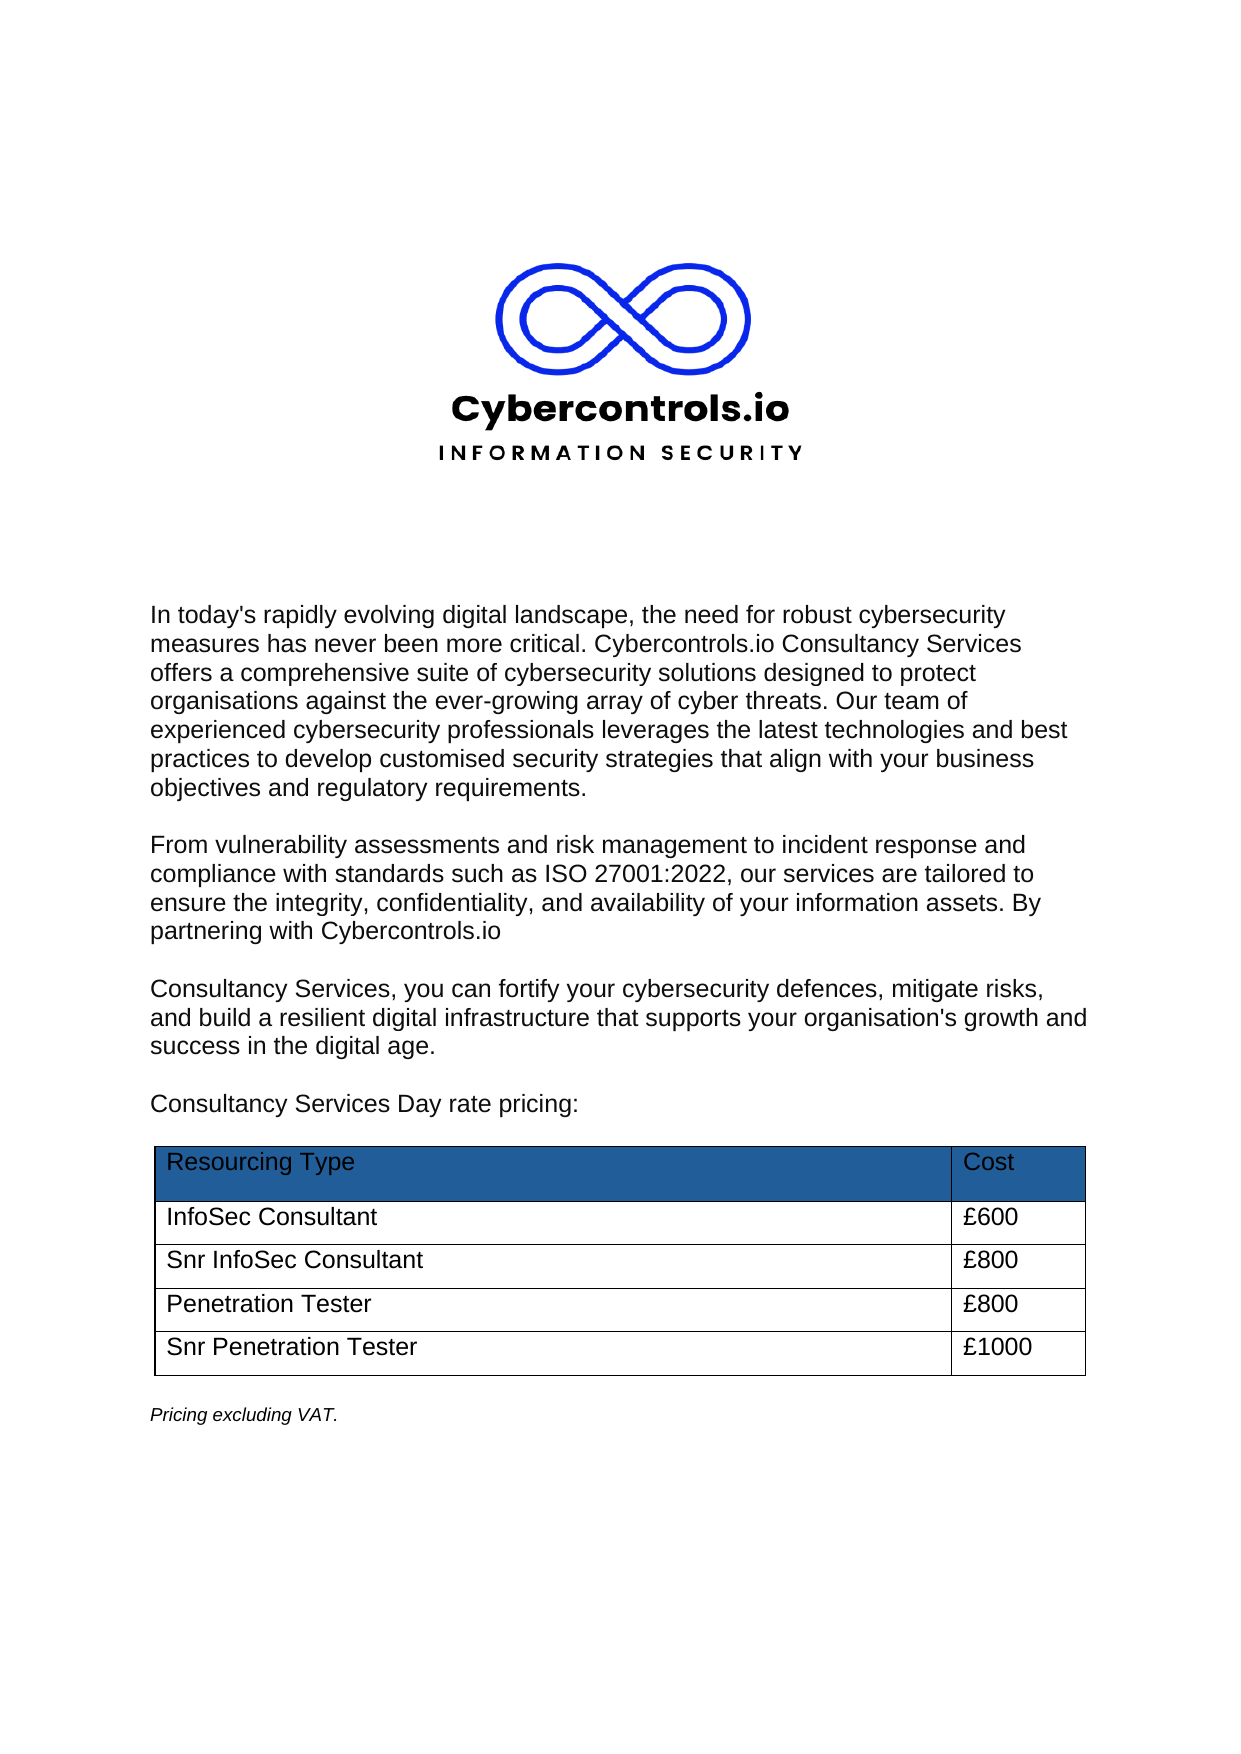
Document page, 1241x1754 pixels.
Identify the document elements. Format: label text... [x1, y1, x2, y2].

table_header Cost [952, 1147, 1085, 1201]
table_cell £800 [952, 1245, 1085, 1288]
table_cell £600 [952, 1202, 1085, 1244]
table_cell £1000 [952, 1332, 1085, 1374]
text From vulnerability assessments and risk management to incident response and compliance with standards such as ISO 27001:2022, our services are tailored to ensure the integrity, confidentiality, and availability of your information assets. By partnering with Cybercontrols.io [150, 830, 1090, 945]
text In today's rapidly evolving digital landscape, the need for robust cybersecurity measures has never been more critical. Cybercontrols.io Consultancy Services offers a comprehensive suite of cybersecurity solutions designed to protect organisations against the ever-growing array of cyber threats. Our team of experienced cybersecurity professionals leverages the latest technologies and best practices to develop customised security strategies that align with your business objectives and regulatory requirements. [150, 600, 1090, 801]
text Consultancy Services, you can fortify your cybersecurity defences, mitigate risks, and build a resilient digital infrastructure that supports your organisation's growth and success in the digital age. [150, 974, 1090, 1060]
table_cell Penetration Tester [156, 1289, 951, 1331]
text Consultancy Services Day rate pricing: [150, 1089, 1090, 1117]
text Pricing excluding VAT. [150, 1404, 1090, 1426]
table_cell £800 [952, 1289, 1085, 1331]
table_cell InfoSec Consultant [156, 1202, 951, 1244]
table_cell Snr InfoSec Consultant [156, 1245, 951, 1288]
table_header Resourcing Type [156, 1147, 951, 1201]
table_cell Snr Penetration Tester [156, 1332, 951, 1374]
